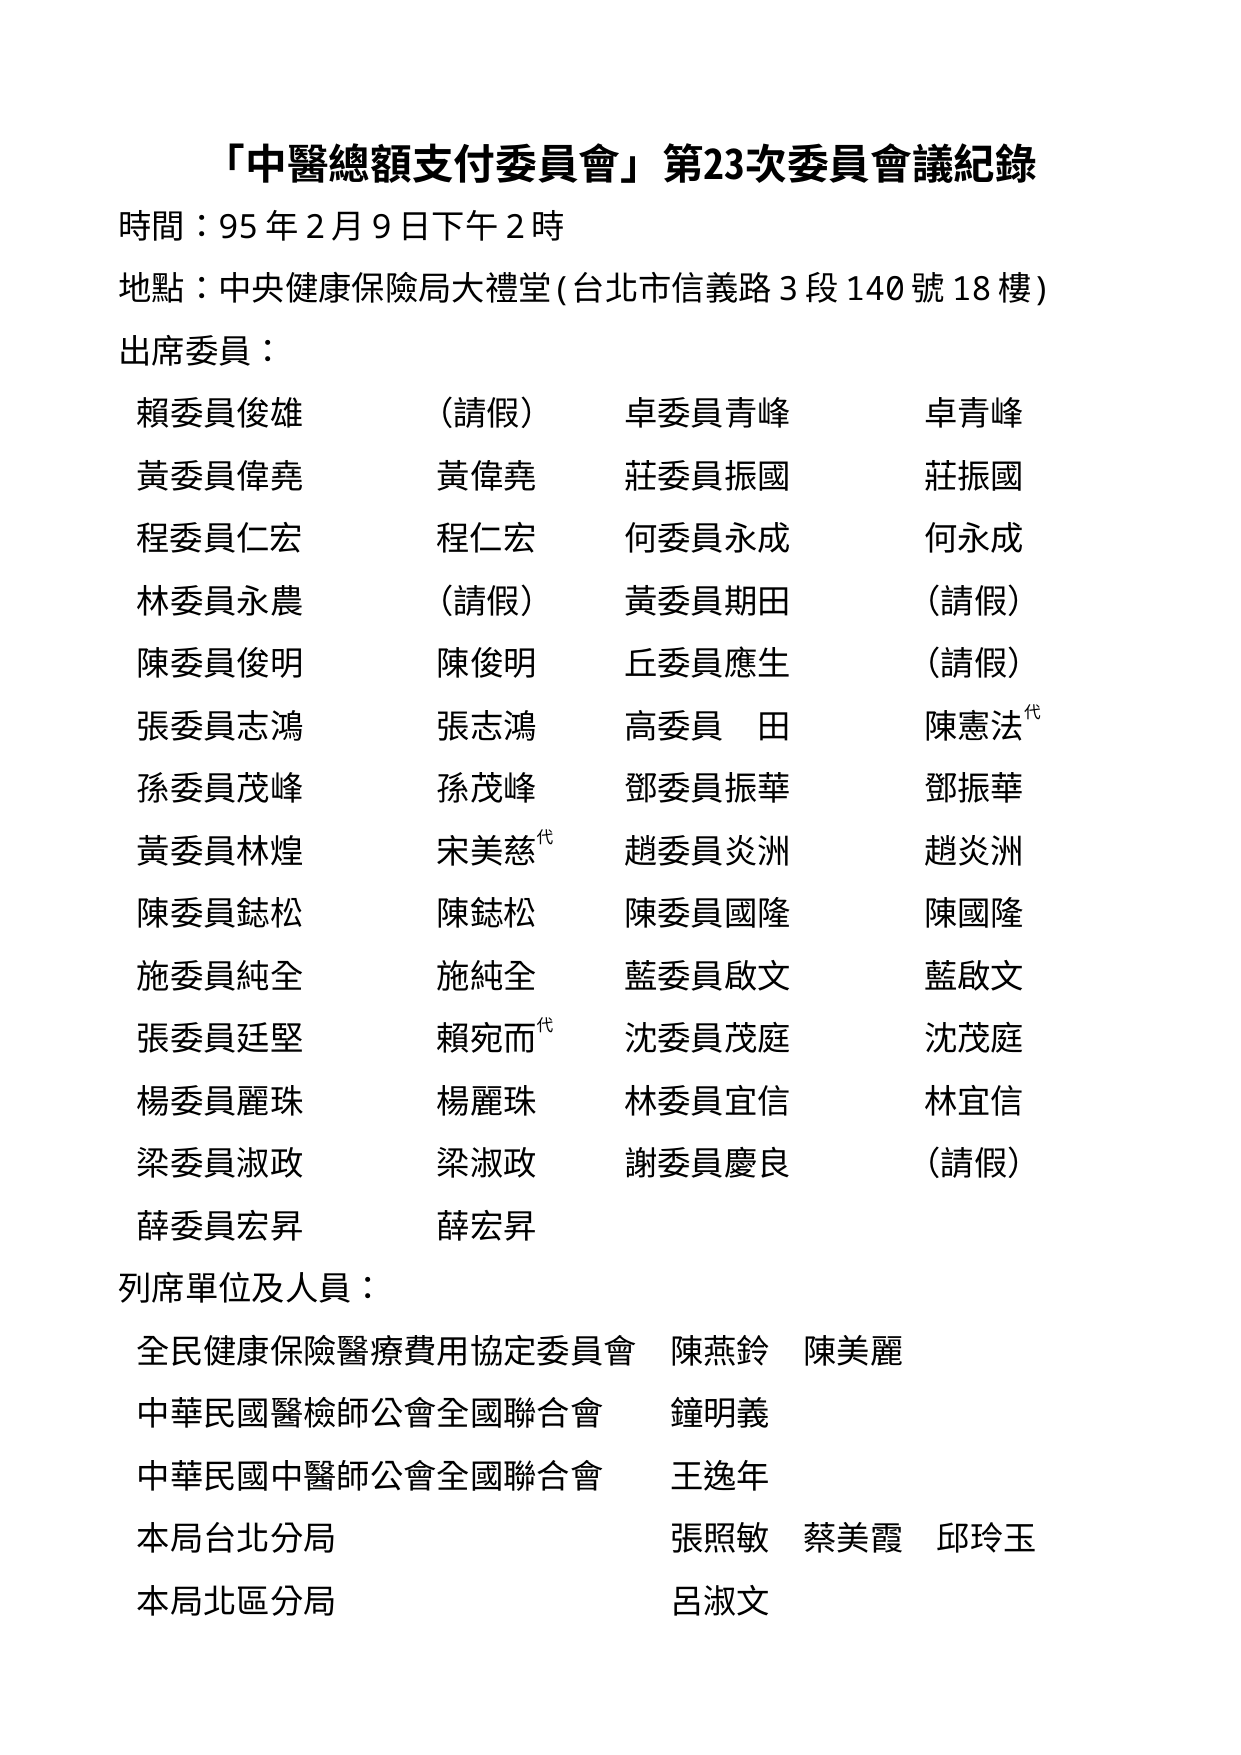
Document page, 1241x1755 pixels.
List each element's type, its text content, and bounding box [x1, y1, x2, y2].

table_cell 丘委員應生 （請假） [621, 620, 1086, 682]
table_header 卓委員青峰 卓青峰 [621, 370, 1086, 432]
table_cell 程委員仁宏 程仁宏 [134, 495, 621, 557]
table_cell 中華民國醫檢師公會全國聯合會 鐘明義 [134, 1370, 1108, 1432]
table_cell 本局台北分局 張照敏 蔡美霞 邱玲玉 [134, 1495, 1108, 1557]
table_cell 張委員廷堅 賴宛而代 [134, 995, 621, 1057]
table_cell 黃委員偉堯 黃偉堯 [134, 432, 621, 495]
table_cell 鄧委員振華 鄧振華 [621, 745, 1086, 807]
table_cell 莊委員振國 莊振國 [621, 432, 1086, 495]
text 時間：95年2月9日下午2時 [118, 182, 1122, 245]
table_cell 趙委員炎洲 趙炎洲 [621, 807, 1086, 870]
table_cell 林委員永農 （請假） [134, 557, 621, 620]
subtitle 「中醫總額支付委員會」第23次委員會議紀錄 [118, 120, 1122, 182]
text 列席單位及人員： [93, 1245, 1122, 1307]
table_cell 陳委員鋕松 陳鋕松 [134, 870, 621, 932]
table_cell 藍委員啟文 藍啟文 [621, 932, 1086, 995]
table_cell 薛委員宏昇 薛宏昇 [134, 1182, 621, 1245]
table_cell 中華民國中醫師公會全國聯合會 王逸年 [134, 1432, 1108, 1495]
table_cell 黃委員期田 （請假） [621, 557, 1086, 620]
table_cell 張委員志鴻 張志鴻 [134, 682, 621, 745]
table_cell 楊委員麗珠 楊麗珠 [134, 1057, 621, 1120]
table_cell 施委員純全 施純全 [134, 932, 621, 995]
table_header 賴委員俊雄 （請假） [134, 370, 621, 432]
text 出席委員： [118, 307, 1122, 370]
table_cell 梁委員淑政 梁淑政 [134, 1120, 621, 1182]
table_cell [621, 1182, 1086, 1245]
table_cell 林委員宜信 林宜信 [621, 1057, 1086, 1120]
table_cell 高委員 田 陳憲法代 [621, 682, 1086, 745]
table_cell 何委員永成 何永成 [621, 495, 1086, 557]
table_cell 陳委員國隆 陳國隆 [621, 870, 1086, 932]
table_cell 謝委員慶良 （請假） [621, 1120, 1086, 1182]
table_cell 孫委員茂峰 孫茂峰 [134, 745, 621, 807]
table_cell 本局北區分局 呂淑文 [134, 1557, 1108, 1620]
text 地點：中央健康保險局大禮堂(台北市信義路3段140號18樓) [118, 245, 1122, 307]
table_cell 黃委員林煌 宋美慈代 [134, 807, 621, 870]
table_cell 陳委員俊明 陳俊明 [134, 620, 621, 682]
table_header 全民健康保險醫療費用協定委員會 陳燕鈴 陳美麗 [134, 1307, 1108, 1370]
table_cell 沈委員茂庭 沈茂庭 [621, 995, 1086, 1057]
